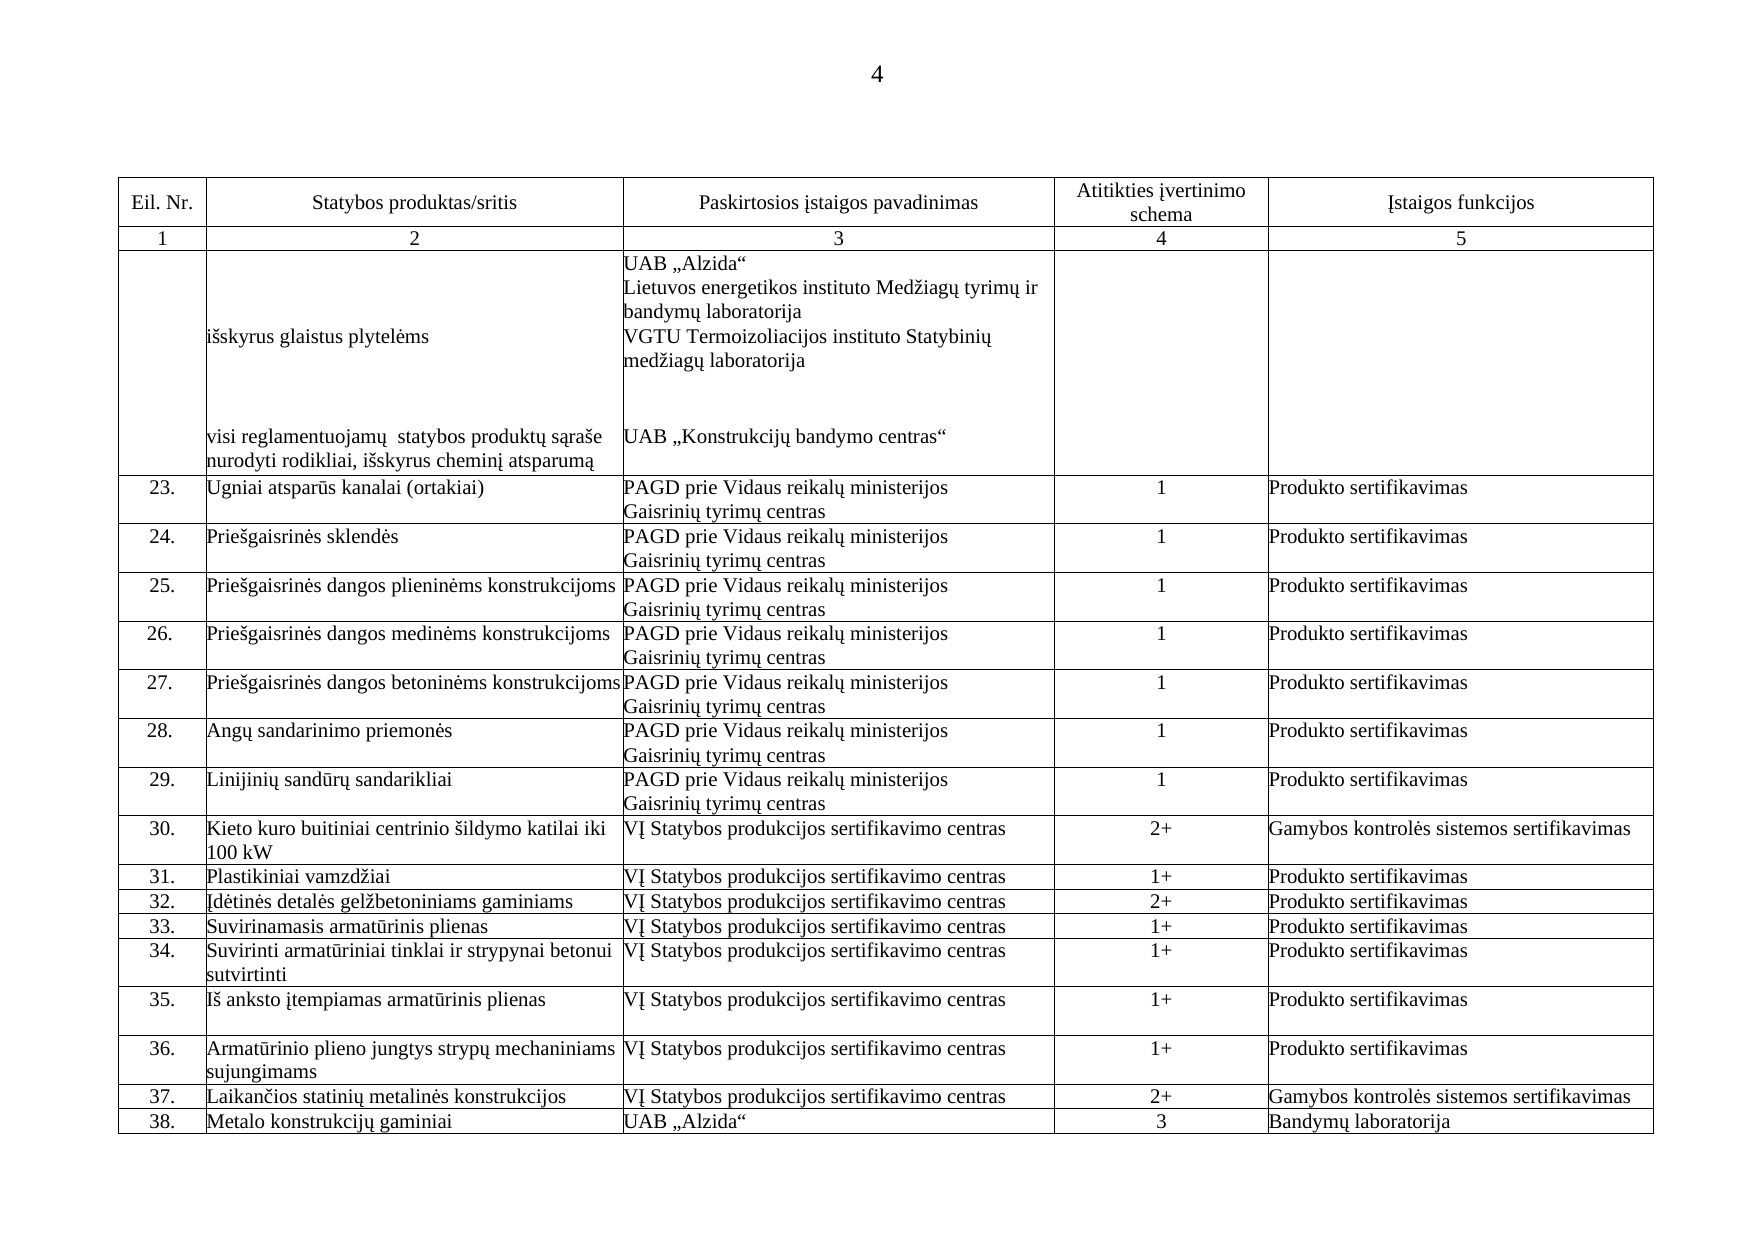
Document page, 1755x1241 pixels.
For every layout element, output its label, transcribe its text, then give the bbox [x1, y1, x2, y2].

table_cell UAB „Alzida“ [624, 1109, 1054, 1133]
table_cell 5 [1269, 227, 1653, 250]
table_cell 3 [624, 227, 1054, 250]
table_cell 3 [1055, 1109, 1268, 1133]
table_cell Produkto sertifikavimas [1269, 622, 1653, 669]
table_cell Produkto sertifikavimas [1269, 987, 1653, 1035]
table_cell Produkto sertifikavimas [1269, 524, 1653, 572]
table_cell Priešgaisrinės dangos medinėms konstrukcijoms [207, 622, 623, 669]
table_cell 1 [1055, 622, 1268, 669]
table_cell Metalo konstrukcijų gaminiai [207, 1109, 623, 1133]
table_cell 35. [119, 987, 206, 1035]
table_cell VĮ Statybos produkcijos sertifikavimo centras [624, 1085, 1054, 1108]
table_cell 2+ [1055, 1085, 1268, 1108]
table_cell [1055, 323, 1268, 423]
table_cell [1055, 423, 1268, 475]
table_cell Plastikiniai vamzdžiai [207, 865, 623, 888]
table_cell 32. [119, 890, 206, 913]
table_cell 29. [119, 768, 206, 815]
table_cell Angų sandarinimo priemonės [207, 719, 623, 767]
table_cell Produkto sertifikavimas [1269, 476, 1653, 523]
table_cell 2 [207, 227, 623, 250]
table_cell VĮ Statybos produkcijos sertifikavimo centras [624, 987, 1054, 1035]
table_cell [207, 251, 623, 323]
table_header Eil. Nr. [119, 178, 206, 226]
table_cell Kieto kuro buitiniai centrinio šildymo katilai iki 100 kW [207, 816, 623, 864]
table_cell Produkto sertifikavimas [1269, 914, 1653, 938]
table_cell [1269, 423, 1653, 475]
table_cell Priešgaisrinės sklendės [207, 524, 623, 572]
table_cell 24. [119, 524, 206, 572]
table_cell visi reglamentuojamų statybos produktų sąraše nurodyti rodikliai, išskyrus cheminį atsparumą [207, 423, 623, 475]
table_cell 1 [1055, 573, 1268, 621]
table_cell 1+ [1055, 1036, 1268, 1083]
table_cell 2+ [1055, 816, 1268, 864]
table_cell VĮ Statybos produkcijos sertifikavimo centras [624, 914, 1054, 938]
table_cell Produkto sertifikavimas [1269, 939, 1653, 986]
table_cell Iš anksto įtempiamas armatūrinis plienas [207, 987, 623, 1035]
table_cell VĮ Statybos produkcijos sertifikavimo centras [624, 1036, 1054, 1083]
table_header Atitikties įvertinimo schema [1055, 178, 1268, 226]
table_header Įstaigos funkcijos [1269, 178, 1653, 226]
table_cell 36. [119, 1036, 206, 1083]
table_cell Produkto sertifikavimas [1269, 890, 1653, 913]
table_cell Produkto sertifikavimas [1269, 1036, 1653, 1083]
table_cell 1+ [1055, 865, 1268, 888]
table_cell 34. [119, 939, 206, 986]
table_cell 26. [119, 622, 206, 669]
table_cell 4 [1055, 227, 1268, 250]
table_cell VĮ Statybos produkcijos sertifikavimo centras [624, 816, 1054, 864]
table_cell PAGD prie Vidaus reikalų ministerijos Gaisrinių tyrimų centras [624, 622, 1054, 669]
table_cell UAB „Konstrukcijų bandymo centras“ [624, 423, 1054, 475]
table_cell Produkto sertifikavimas [1269, 573, 1653, 621]
table_cell [1269, 323, 1653, 423]
table_cell 1 [1055, 768, 1268, 815]
table_cell Armatūrinio plieno jungtys strypų mechaniniams sujungimams [207, 1036, 623, 1083]
table_cell 25. [119, 573, 206, 621]
table_cell [119, 251, 206, 475]
table_cell Produkto sertifikavimas [1269, 719, 1653, 767]
table_header Statybos produktas/sritis [207, 178, 623, 226]
table_cell 1 [1055, 719, 1268, 767]
table_cell 28. [119, 719, 206, 767]
table_cell Priešgaisrinės dangos betoninėms konstrukcijoms [207, 670, 623, 718]
table_cell Suvirinti armatūriniai tinklai ir strypynai betonui sutvirtinti [207, 939, 623, 986]
table_cell PAGD prie Vidaus reikalų ministerijos Gaisrinių tyrimų centras [624, 670, 1054, 718]
table_cell 1+ [1055, 987, 1268, 1035]
table_cell Produkto sertifikavimas [1269, 865, 1653, 888]
table_cell Gamybos kontrolės sistemos sertifikavimas [1269, 816, 1653, 864]
table_cell PAGD prie Vidaus reikalų ministerijos Gaisrinių tyrimų centras [624, 768, 1054, 815]
table_cell 30. [119, 816, 206, 864]
table_cell Produkto sertifikavimas [1269, 768, 1653, 815]
table_cell 1+ [1055, 939, 1268, 986]
table_cell PAGD prie Vidaus reikalų ministerijos Gaisrinių tyrimų centras [624, 524, 1054, 572]
table_cell išskyrus glaistus plytelėms [207, 323, 623, 423]
table_cell 37. [119, 1085, 206, 1108]
table_cell Suvirinamasis armatūrinis plienas [207, 914, 623, 938]
table_cell VGTU Termoizoliacijos instituto Statybinių medžiagų laboratorija [624, 323, 1054, 423]
table_cell 1 [1055, 524, 1268, 572]
table_cell Įdėtinės detalės gelžbetoniniams gaminiams [207, 890, 623, 913]
table_cell Produkto sertifikavimas [1269, 670, 1653, 718]
table_cell [1269, 251, 1653, 323]
table_cell Gamybos kontrolės sistemos sertifikavimas [1269, 1085, 1653, 1108]
table_cell Bandymų laboratorija [1269, 1109, 1653, 1133]
table_cell PAGD prie Vidaus reikalų ministerijos Gaisrinių tyrimų centras [624, 719, 1054, 767]
table_cell VĮ Statybos produkcijos sertifikavimo centras [624, 939, 1054, 986]
table_cell 31. [119, 865, 206, 888]
table_cell PAGD prie Vidaus reikalų ministerijos Gaisrinių tyrimų centras [624, 476, 1054, 523]
table_cell VĮ Statybos produkcijos sertifikavimo centras [624, 890, 1054, 913]
table_cell 27. [119, 670, 206, 718]
table_cell PAGD prie Vidaus reikalų ministerijos Gaisrinių tyrimų centras [624, 573, 1054, 621]
table_cell Ugniai atsparūs kanalai (ortakiai) [207, 476, 623, 523]
table_cell Linijinių sandūrų sandarikliai [207, 768, 623, 815]
table_cell 1 [1055, 476, 1268, 523]
table_cell [1055, 251, 1268, 323]
table_cell 2+ [1055, 890, 1268, 913]
table_cell UAB „Alzida“ Lietuvos energetikos instituto Medžiagų tyrimų ir bandymų laboratorija [624, 251, 1054, 323]
table_cell 33. [119, 914, 206, 938]
table_cell Laikančios statinių metalinės konstrukcijos [207, 1085, 623, 1108]
table_cell 1 [119, 227, 206, 250]
table_header Paskirtosios įstaigos pavadinimas [624, 178, 1054, 226]
table_cell VĮ Statybos produkcijos sertifikavimo centras [624, 865, 1054, 888]
table_cell Priešgaisrinės dangos plieninėms konstrukcijoms [207, 573, 623, 621]
table_cell 38. [119, 1109, 206, 1133]
table_cell 1 [1055, 670, 1268, 718]
table_cell 23. [119, 476, 206, 523]
table_cell 1+ [1055, 914, 1268, 938]
